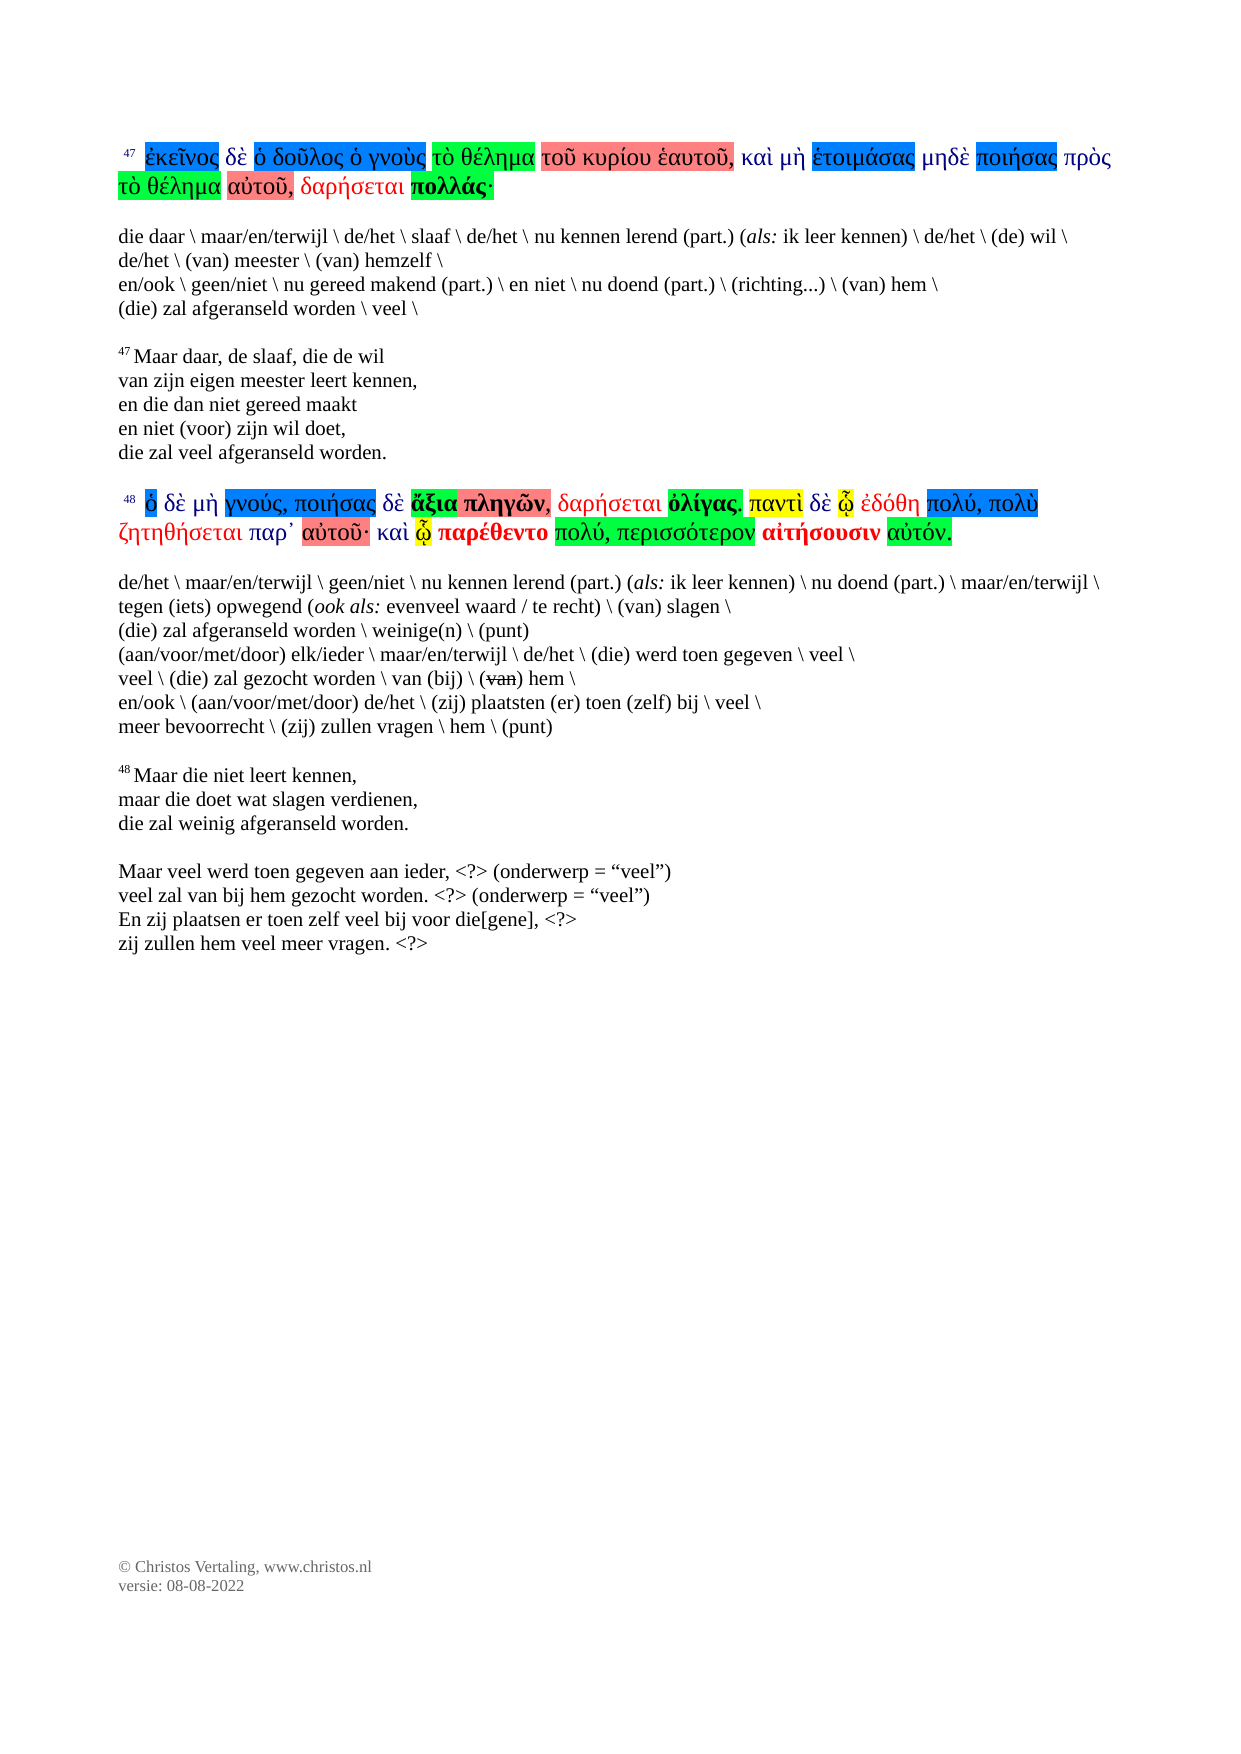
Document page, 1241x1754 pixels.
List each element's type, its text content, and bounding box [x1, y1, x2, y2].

text van zijn eigen meester leert kennen, [118, 368, 1122, 392]
text 47 ἐκεῖνος δὲ ὁ δοῦλος ὁ γνοὺς τὸ θέλημα τοῦ κυρίου ἑαυτοῦ, καὶ μὴ ἑτοιμάσας μηδὲ ποιήσας πρὸς τὸ θέλημα αὐτοῦ, δαρήσεται πολλάς· [118, 142, 1122, 200]
text (die) zal afgeranseld worden \ veel \ [118, 296, 1122, 320]
text zij zullen hem veel meer vragen. <?> [118, 931, 1122, 955]
text veel zal van bij hem gezocht worden. <?> (onderwerp = “veel”) [118, 883, 1122, 907]
text (die) zal afgeranseld worden \ weinige(n) \ (punt) [118, 618, 1122, 642]
text die daar \ maar/en/terwijl \ de/het \ slaaf \ de/het \ nu kennen lerend (part.) (als: ik leer kennen) \ de/het \ (de) wil \ de/het \ (van) meester \ (van) hemzelf \ [118, 224, 1122, 272]
text (aan/voor/met/door) elk/ieder \ maar/en/terwijl \ de/het \ (die) werd toen gegeven \ veel \ [118, 642, 1122, 666]
text 48 ὁ δὲ μὴ γνούς, ποιήσας δὲ ἄξια πληγῶν, δαρήσεται ὀλίγας. παντὶ δὲ ᾧ ἐδόθη πολύ, πολὺ ζητηθήσεται παρ᾽ αὐτοῦ· καὶ ᾧ παρέθεντο πολύ, περισσότερον αἰτήσουσιν αὐτόν. [118, 488, 1122, 546]
text En zij plaatsen er toen zelf veel bij voor die[gene], <?> [118, 907, 1122, 931]
text veel \ (die) zal gezocht worden \ van (bij) \ (van) hem \ [118, 666, 1122, 690]
text en/ook \ geen/niet \ nu gereed makend (part.) \ en niet \ nu doend (part.) \ (richting...) \ (van) hem \ [118, 272, 1122, 296]
text Maar veel werd toen gegeven aan ieder, <?> (onderwerp = “veel”) [118, 859, 1122, 883]
text die zal weinig afgeranseld worden. [118, 811, 1122, 835]
text en niet (voor) zijn wil doet, [118, 416, 1122, 440]
text tegen (iets) opwegend (ook als: evenveel waard / te recht) \ (van) slagen \ [118, 594, 1122, 618]
text versie: 08-08-2022 [118, 1576, 1122, 1595]
text 47 Maar daar, de slaaf, die de wil [118, 344, 1122, 368]
text meer bevoorrecht \ (zij) zullen vragen \ hem \ (punt) [118, 714, 1122, 738]
text de/het \ maar/en/terwijl \ geen/niet \ nu kennen lerend (part.) (als: ik leer kennen) \ nu doend (part.) \ maar/en/terwijl \ [118, 570, 1122, 594]
text die zal veel afgeranseld worden. [118, 440, 1122, 464]
text en die dan niet gereed maakt [118, 392, 1122, 416]
text en/ook \ (aan/voor/met/door) de/het \ (zij) plaatsten (er) toen (zelf) bij \ veel \ [118, 690, 1122, 714]
text 48 Maar die niet leert kennen, [118, 762, 1122, 787]
text © Christos Vertaling, www.christos.nl [118, 1557, 1122, 1576]
text maar die doet wat slagen verdienen, [118, 787, 1122, 811]
